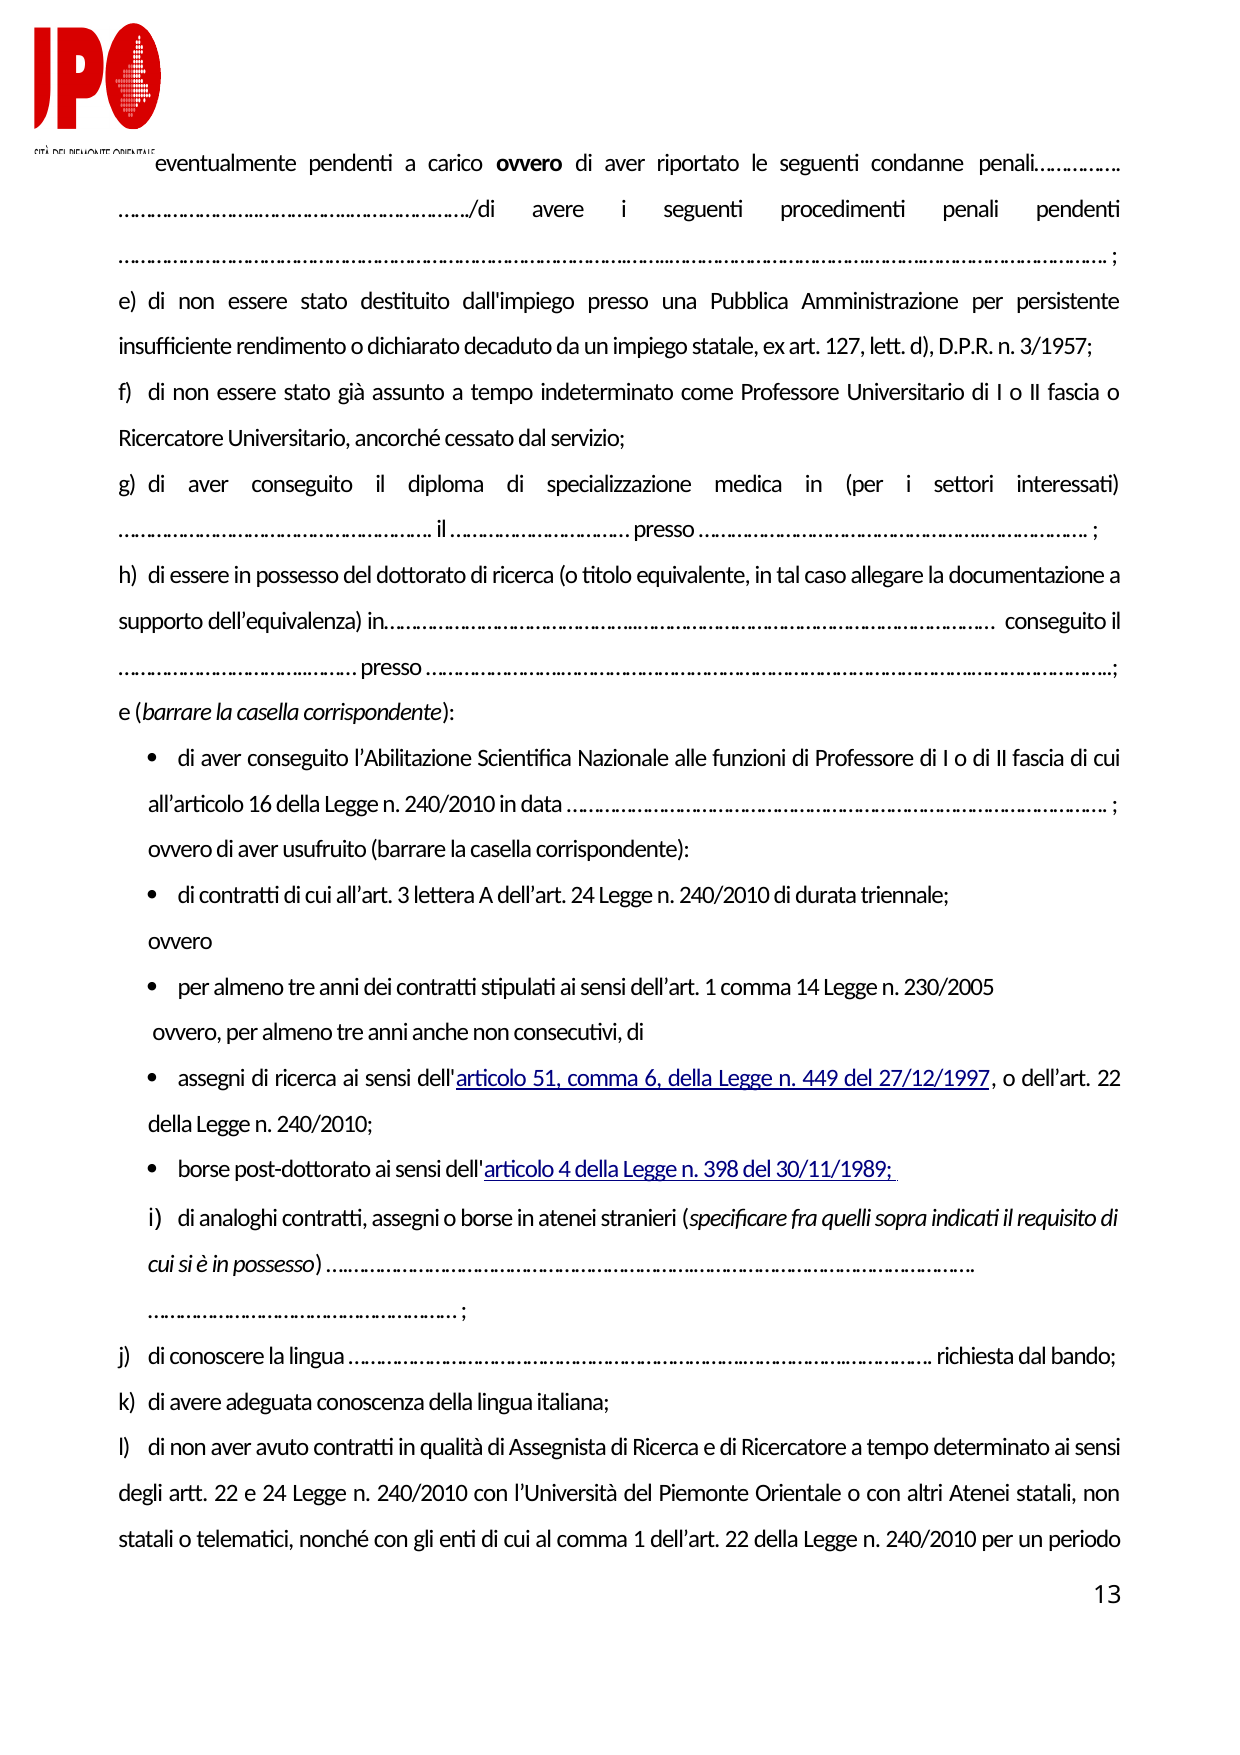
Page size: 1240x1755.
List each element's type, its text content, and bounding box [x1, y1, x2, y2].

list assegni di ricerca ai sensi dell'articolo 51, comma 6, della Legge n. 449 del 27/12/1997, o dell’art. 22 della Legge n. 240/2010; [148, 1062, 1121, 1138]
list borse post-dottorato ai sensi dell'articolo 4 della Legge n. 398 del 30/11/1989; [148, 1154, 1121, 1184]
list di essere in possesso del dottorato di ricerca (o titolo equivalente, in tal caso allegare la documentazione a supporto dell’equivalenza) in………………………………………..………………………………………………………… conseguito il ……………………………..……… presso …………………….………………………………………………………………….……………………..; [118, 559, 1121, 681]
list di non essere stato destituito dall'impiego presso una Pubblica Amministrazione per persistente insufficiente rendimento o dichiarato decaduto da un impiego statale, ex art. 127, lett. d), D.P.R. n. 3/1957; [118, 285, 1121, 361]
list eventualmente pendenti a carico ovvero di aver riportato le seguenti condanne penali…………….……………………..……………..…………………./di avere i seguenti procedimenti penali pendenti ………………………………………………………………………………….……..……………………………….……….……………………………. ; [118, 148, 1121, 269]
text ovvero, per almeno tre anni anche non consecutivi, di [148, 1016, 1121, 1047]
text ovvero di aver usufruito (barrare la casella corrispondente): [148, 833, 1121, 864]
list di aver conseguito il diploma di specializzazione medica in (per i settori interessati) …………………………………………………. il …………………………… presso ……………………………………………..………………. ; [118, 468, 1121, 544]
list per almeno tre anni dei contratti stipulati ai sensi dell’art. 1 comma 14 Legge n. 230/2005 [148, 971, 1121, 1001]
list di contratti di cui all’art. 3 lettera A dell’art. 24 Legge n. 240/2010 di durata triennale; [148, 879, 1121, 910]
list di avere adeguata conoscenza della lingua italiana; [118, 1386, 1121, 1416]
list di aver conseguito l’Abilitazione Scientifica Nazionale alle funzioni di Professore di I o di II fascia di cui all’articolo 16 della Legge n. 240/2010 in data ………………………………………………………………………………………. ; [148, 742, 1121, 818]
text ovvero [148, 925, 1121, 956]
list di non essere stato già assunto a tempo indeterminato come Professore Universitario di I o II fascia o Ricercatore Universitario, ancorché cessato dal servizio; [118, 376, 1121, 452]
text e (barrare la casella corrispondente): [118, 696, 1121, 727]
list di non aver avuto contratti in qualità di Assegnista di Ricerca e di Ricercatore a tempo determinato ai sensi degli artt. 22 e 24 Legge n. 240/2010 con l’Università del Piemonte Orientale o con altri Atenei statali, non statali o telematici, nonché con gli enti di cui al comma 1 dell’art. 22 della Legge n. 240/2010 per un periodo [118, 1432, 1121, 1553]
list di analoghi contratti, assegni o borse in atenei stranieri (specificare fra quelli sopra indicati il requisito di cui si è in possesso) ….……………………………………………………….…………………………………………….………………………………………………… ; [148, 1199, 1121, 1325]
list di conoscere la lingua ……………………………………………………………….……………….……………. richiesta dal bando; [118, 1340, 1121, 1371]
